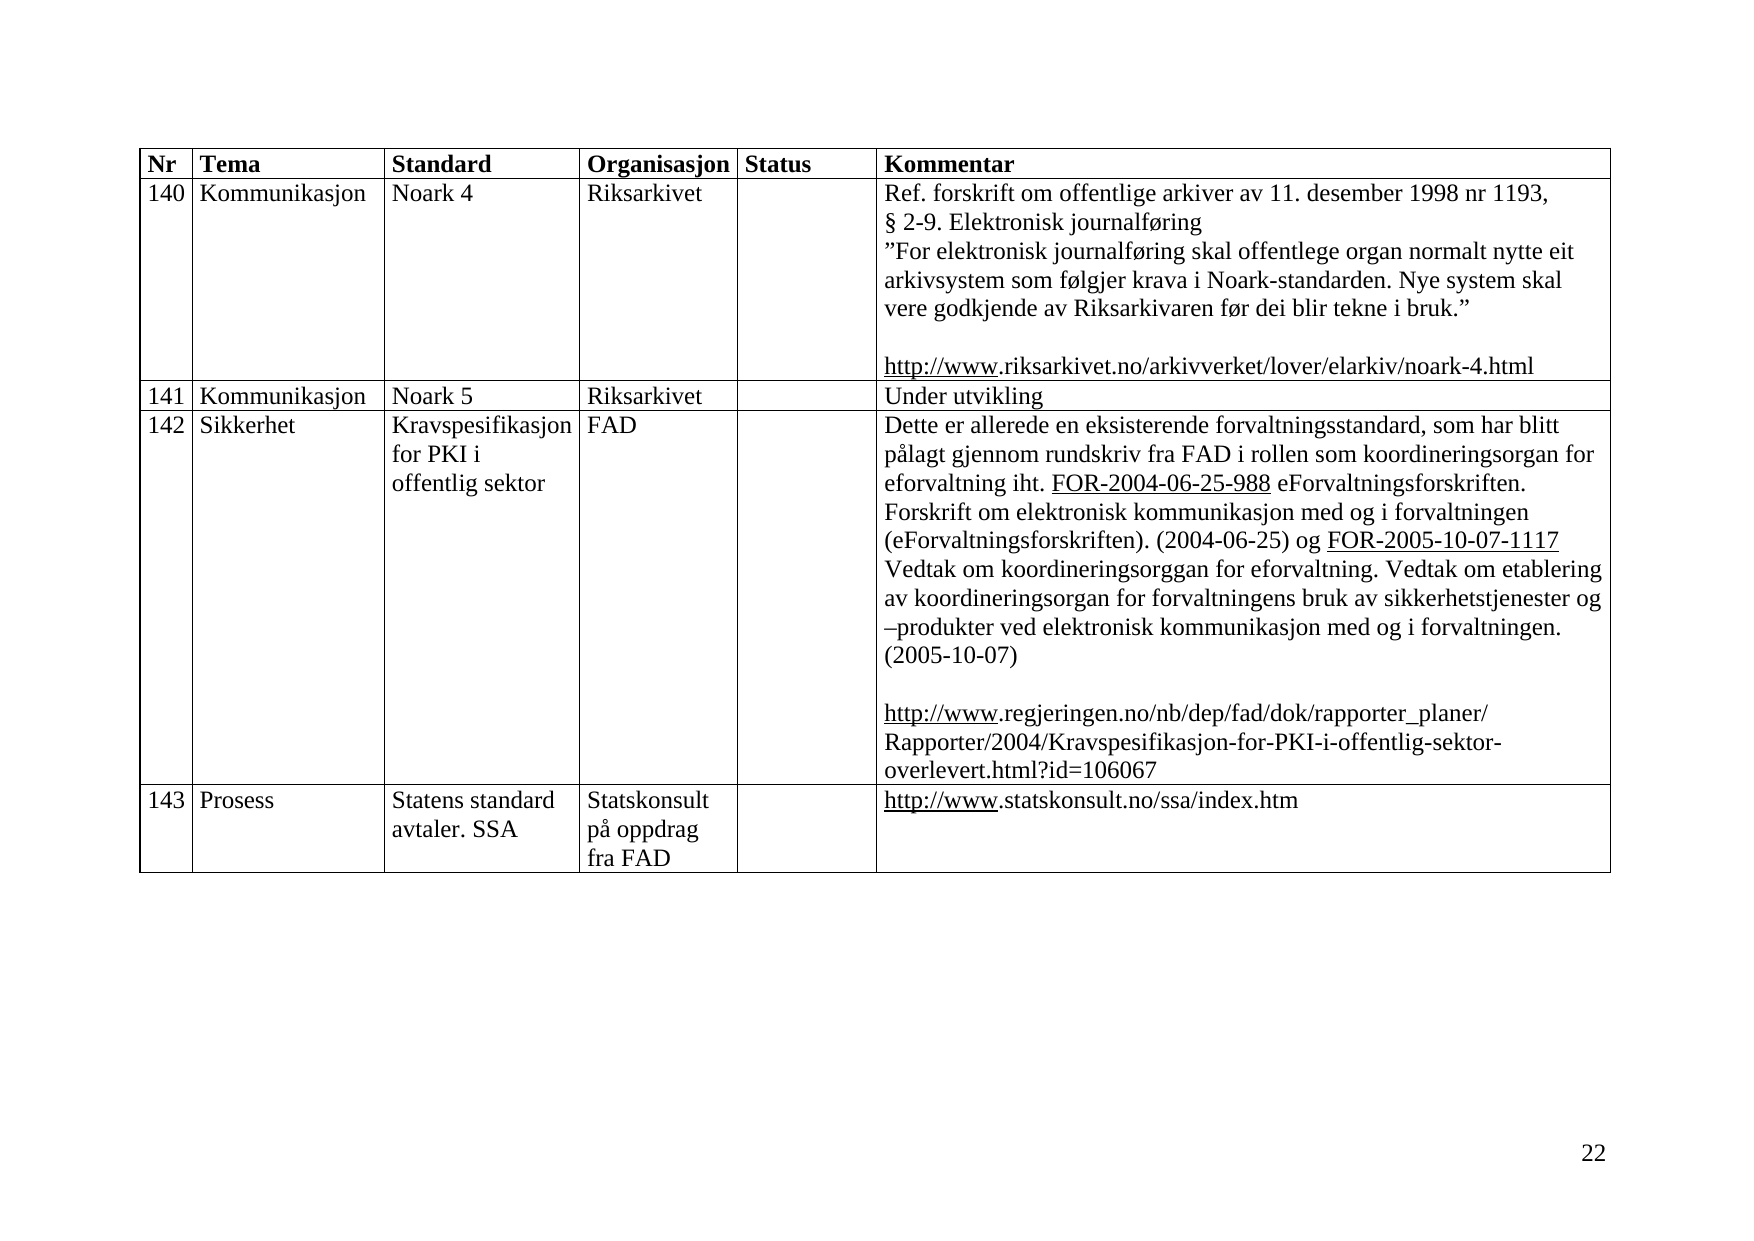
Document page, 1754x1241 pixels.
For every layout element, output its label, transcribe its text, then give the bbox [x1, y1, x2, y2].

table_cell Noark 4 [385, 179, 579, 380]
table_cell Kravspesifikasjon for PKI i offentlig sektor [385, 411, 579, 784]
table_cell 143 [141, 785, 192, 872]
table_cell [738, 785, 876, 872]
table_header Tema [193, 149, 384, 177]
table_cell 141 [141, 381, 192, 409]
table_cell Kommunikasjon [193, 179, 384, 380]
table_cell FAD [580, 411, 737, 784]
table_header Status [738, 149, 876, 177]
table_cell Riksarkivet [580, 381, 737, 409]
table_cell Prosess [193, 785, 384, 872]
table_cell Ref. forskrift om offentlige arkiver av 11. desember 1998 nr 1193, § 2-9. Elektronisk journalføring ”For elektronisk journalføring skal offentlege organ normalt nytte eit arkivsystem som følgjer krava i Noark-standarden. Nye system skal vere godkjende av Riksarkivaren før dei blir tekne i bruk.” http://www.riksarkivet.no/arkivverket/lover/elarkiv/noark-4.html [877, 179, 1610, 380]
table_cell Statskonsult på oppdrag fra FAD [580, 785, 737, 872]
table_cell Kommunikasjon [193, 381, 384, 409]
table_cell [738, 179, 876, 380]
table_header Nr [141, 149, 192, 177]
table_cell 142 [141, 411, 192, 784]
table_cell Statens standard avtaler. SSA [385, 785, 579, 872]
table_cell http://www.statskonsult.no/ssa/index.htm [877, 785, 1610, 872]
table_cell 140 [141, 179, 192, 380]
table_cell [738, 381, 876, 409]
table_cell Under utvikling [877, 381, 1610, 409]
table_cell Noark 5 [385, 381, 579, 409]
table_header Organisasjon [580, 149, 737, 177]
table_cell [738, 411, 876, 784]
table_cell Sikkerhet [193, 411, 384, 784]
table_header Kommentar [877, 149, 1610, 177]
table_cell Riksarkivet [580, 179, 737, 380]
table_cell Dette er allerede en eksisterende forvaltningsstandard, som har blitt pålagt gjennom rundskriv fra FAD i rollen som koordineringsorgan for eforvaltning iht. FOR-2004-06-25-988 eForvaltningsforskriften. Forskrift om elektronisk kommunikasjon med og i forvaltningen (eForvaltningsforskriften). (2004-06-25) og FOR-2005-10-07-1117 Vedtak om koordineringsorggan for eforvaltning. Vedtak om etablering av koordineringsorgan for forvaltningens bruk av sikkerhetstjenester og –produkter ved elektronisk kommunikasjon med og i forvaltningen. (2005-10-07) http://www.regjeringen.no/nb/dep/fad/dok/rapporter_planer/Rapporter/2004/Kravspesifikasjon-for-PKI-i-offentlig-sektor-overlevert.html?id=106067 [877, 411, 1610, 784]
table_header Standard [385, 149, 579, 177]
